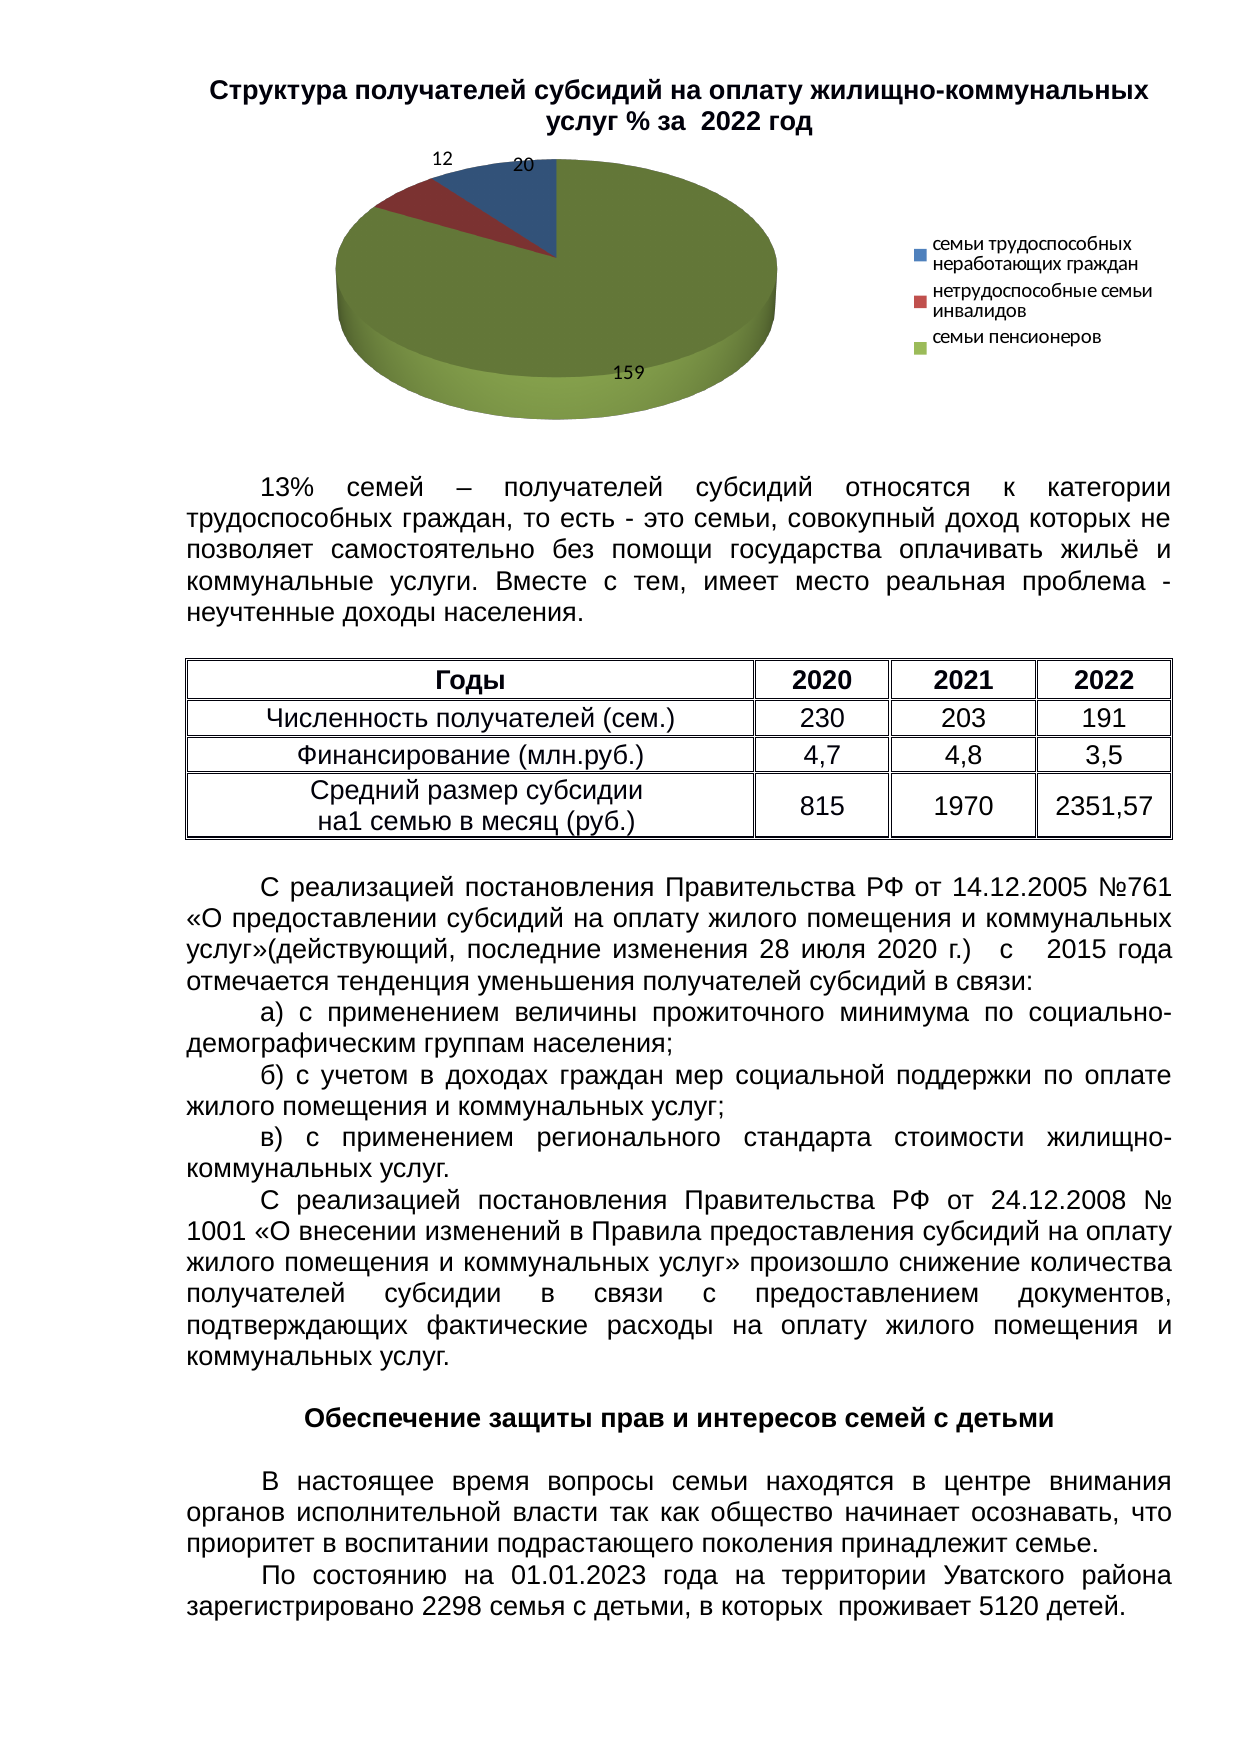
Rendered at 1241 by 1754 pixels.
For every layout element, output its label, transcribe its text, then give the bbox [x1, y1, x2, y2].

table_header 2021 [892, 661, 1035, 698]
table_cell 203 [892, 701, 1035, 735]
text По состоянию на 01.01.2023 года на территории Уватского района зарегистрировано 2298 семья с детьми, в которых проживает 5120 детей. [186, 1559, 1173, 1621]
table_cell 2351,57 [1038, 774, 1170, 836]
text Обеспечение защиты прав и интересов семей с детьми [186, 1402, 1173, 1434]
table_cell Финансирование (млн.руб.) [188, 738, 753, 771]
table_header 2022 [1038, 661, 1170, 698]
table_cell 3,5 [1038, 738, 1170, 771]
text 13% семей – получателей субсидий относятся к категории трудоспособных граждан, то есть - это семьи, совокупный доход которых не позволяет самостоятельно без помощи государства оплачивать жильё и коммунальные услуги. Вместе с тем, имеет место реальная проблема - неучтенные доходы населения. [186, 471, 1172, 627]
table_header 2020 [756, 661, 888, 698]
table_cell Средний размер субсидии на1 семью в месяц (руб.) [188, 774, 753, 836]
table_header Годы [188, 661, 753, 698]
table_cell 815 [756, 774, 888, 836]
text В настоящее время вопросы семьи находятся в центре внимания органов исполнительной власти так как общество начинает осознавать, что приоритет в воспитании подрастающего поколения принадлежит семье. [186, 1465, 1173, 1559]
table_cell 191 [1038, 701, 1170, 735]
table_cell 4,7 [756, 738, 888, 771]
text С реализацией постановления Правительства РФ от 24.12.2008 № 1001 «О внесении изменений в Правила предоставления субсидий на оплату жилого помещения и коммунальных услуг» произошло снижение количества получателей субсидии в связи с предоставлением документов, подтверждающих фактические расходы на оплату жилого помещения и коммунальных услуг. [186, 1184, 1173, 1371]
table_cell 4,8 [892, 738, 1035, 771]
text С реализацией постановления Правительства РФ от 14.12.2005 №761 «О предоставлении субсидий на оплату жилого помещения и коммунальных услуг»(действующий, последние изменения 28 июля 2020 г.) с 2015 года отмечается тенденция уменьшения получателей субсидий в связи: [186, 871, 1173, 996]
text б) с учетом в доходах граждан мер социальной поддержки по оплате жилого помещения и коммунальных услуг; [186, 1059, 1173, 1121]
text а) с применением величины прожиточного минимума по социально-демографическим группам населения; [186, 996, 1173, 1059]
text в) с применением регионального стандарта стоимости жилищно-коммунальных услуг. [186, 1121, 1173, 1184]
table_cell 230 [756, 701, 888, 735]
table_cell 1970 [892, 774, 1035, 836]
table_cell Численность получателей (сем.) [188, 701, 753, 735]
text Структура получателей субсидий на оплату жилищно-коммунальных услуг % за 2022 год [186, 74, 1172, 136]
